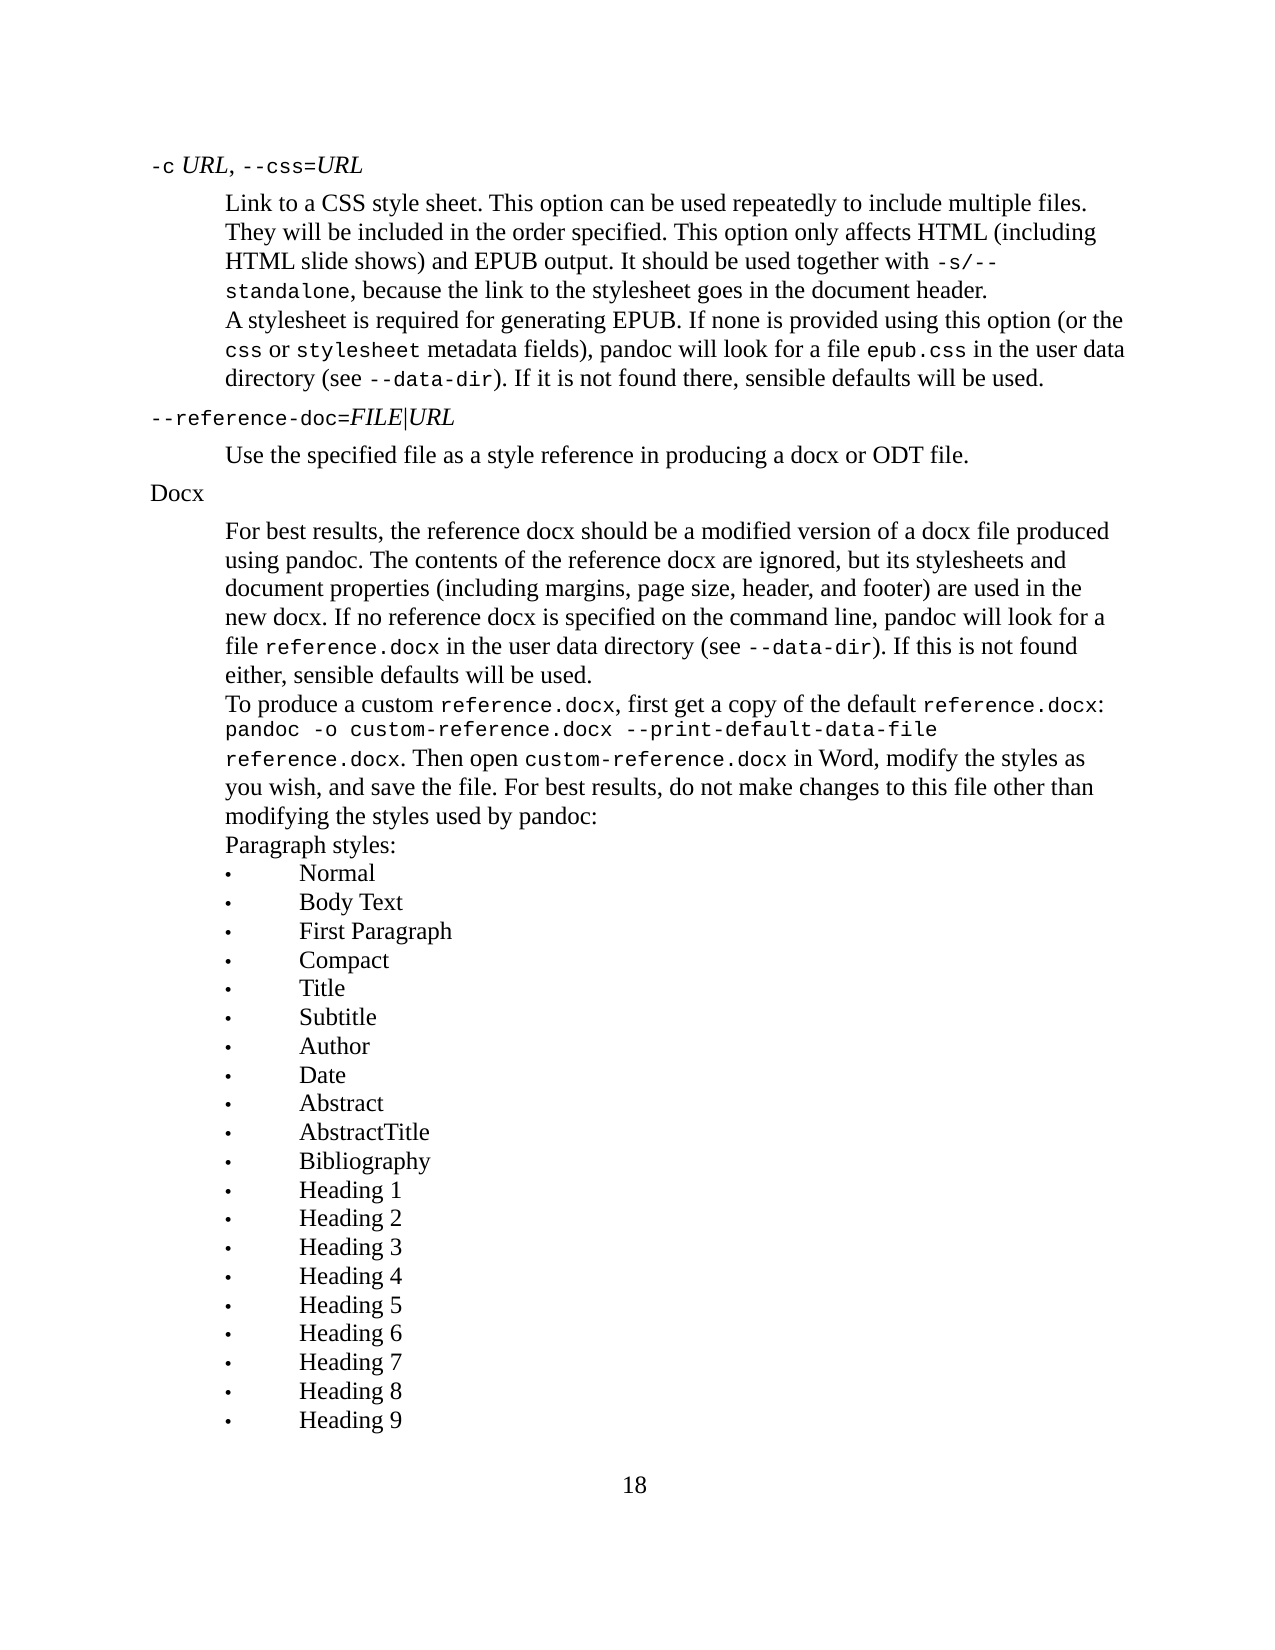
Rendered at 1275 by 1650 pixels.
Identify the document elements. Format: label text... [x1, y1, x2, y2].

text Docx [150, 478, 1125, 507]
list Heading 5 [225, 1290, 1125, 1318]
text Paragraph styles: [225, 830, 1125, 858]
list Heading 1 [225, 1175, 1125, 1203]
list Body Text [225, 887, 1125, 916]
list Author [225, 1031, 1125, 1060]
text -c URL, --css=URL [150, 150, 1125, 179]
list Date [225, 1060, 1125, 1088]
list Heading 8 [225, 1376, 1125, 1405]
list Heading 2 [225, 1203, 1125, 1232]
list Heading 9 [225, 1405, 1125, 1433]
text For best results, the reference docx should be a modified version of a docx file produced using pandoc. The contents of the reference docx are ignored, but its stylesheets and document properties (including margins, page size, header, and footer) are used in the new docx. If no reference docx is specified on the command line, pandoc will look for a file reference.docx in the user data directory (see --data-dir). If this is not found either, sensible defaults will be used. [225, 516, 1125, 689]
text To produce a custom reference.docx, first get a copy of the default reference.docx: pandoc -o custom-reference.docx --print-default-data-file reference.docx. Then open custom-reference.docx in Word, modify the styles as you wish, and save the file. For best results, do not make changes to this file other than modifying the styles used by pandoc: [225, 689, 1125, 830]
list Normal [225, 858, 1125, 887]
text --reference-doc=FILE|URL [150, 402, 1125, 432]
list Title [225, 973, 1125, 1002]
list Compact [225, 945, 1125, 973]
list Bibliography [225, 1146, 1125, 1175]
text A stylesheet is required for generating EPUB. If none is provided using this option (or the css or stylesheet metadata fields), pandoc will look for a file epub.css in the user data directory (see --data-dir). If it is not found there, sensible defaults will be used. [225, 305, 1125, 393]
list Heading 3 [225, 1232, 1125, 1261]
list Subtitle [225, 1002, 1125, 1031]
list Abstract [225, 1088, 1125, 1117]
list Heading 7 [225, 1347, 1125, 1376]
text Use the specified file as a style reference in producing a docx or ODT file. [225, 441, 1125, 469]
text Link to a CSS style sheet. This option can be used repeatedly to include multiple files. They will be included in the order specified. This option only affects HTML (including HTML slide shows) and EPUB output. It should be used together with -s/--standalone, because the link to the stylesheet goes in the document header. [225, 188, 1125, 305]
list AbstractTitle [225, 1117, 1125, 1146]
list First Paragraph [225, 916, 1125, 945]
list Heading 6 [225, 1318, 1125, 1347]
list Heading 4 [225, 1261, 1125, 1290]
